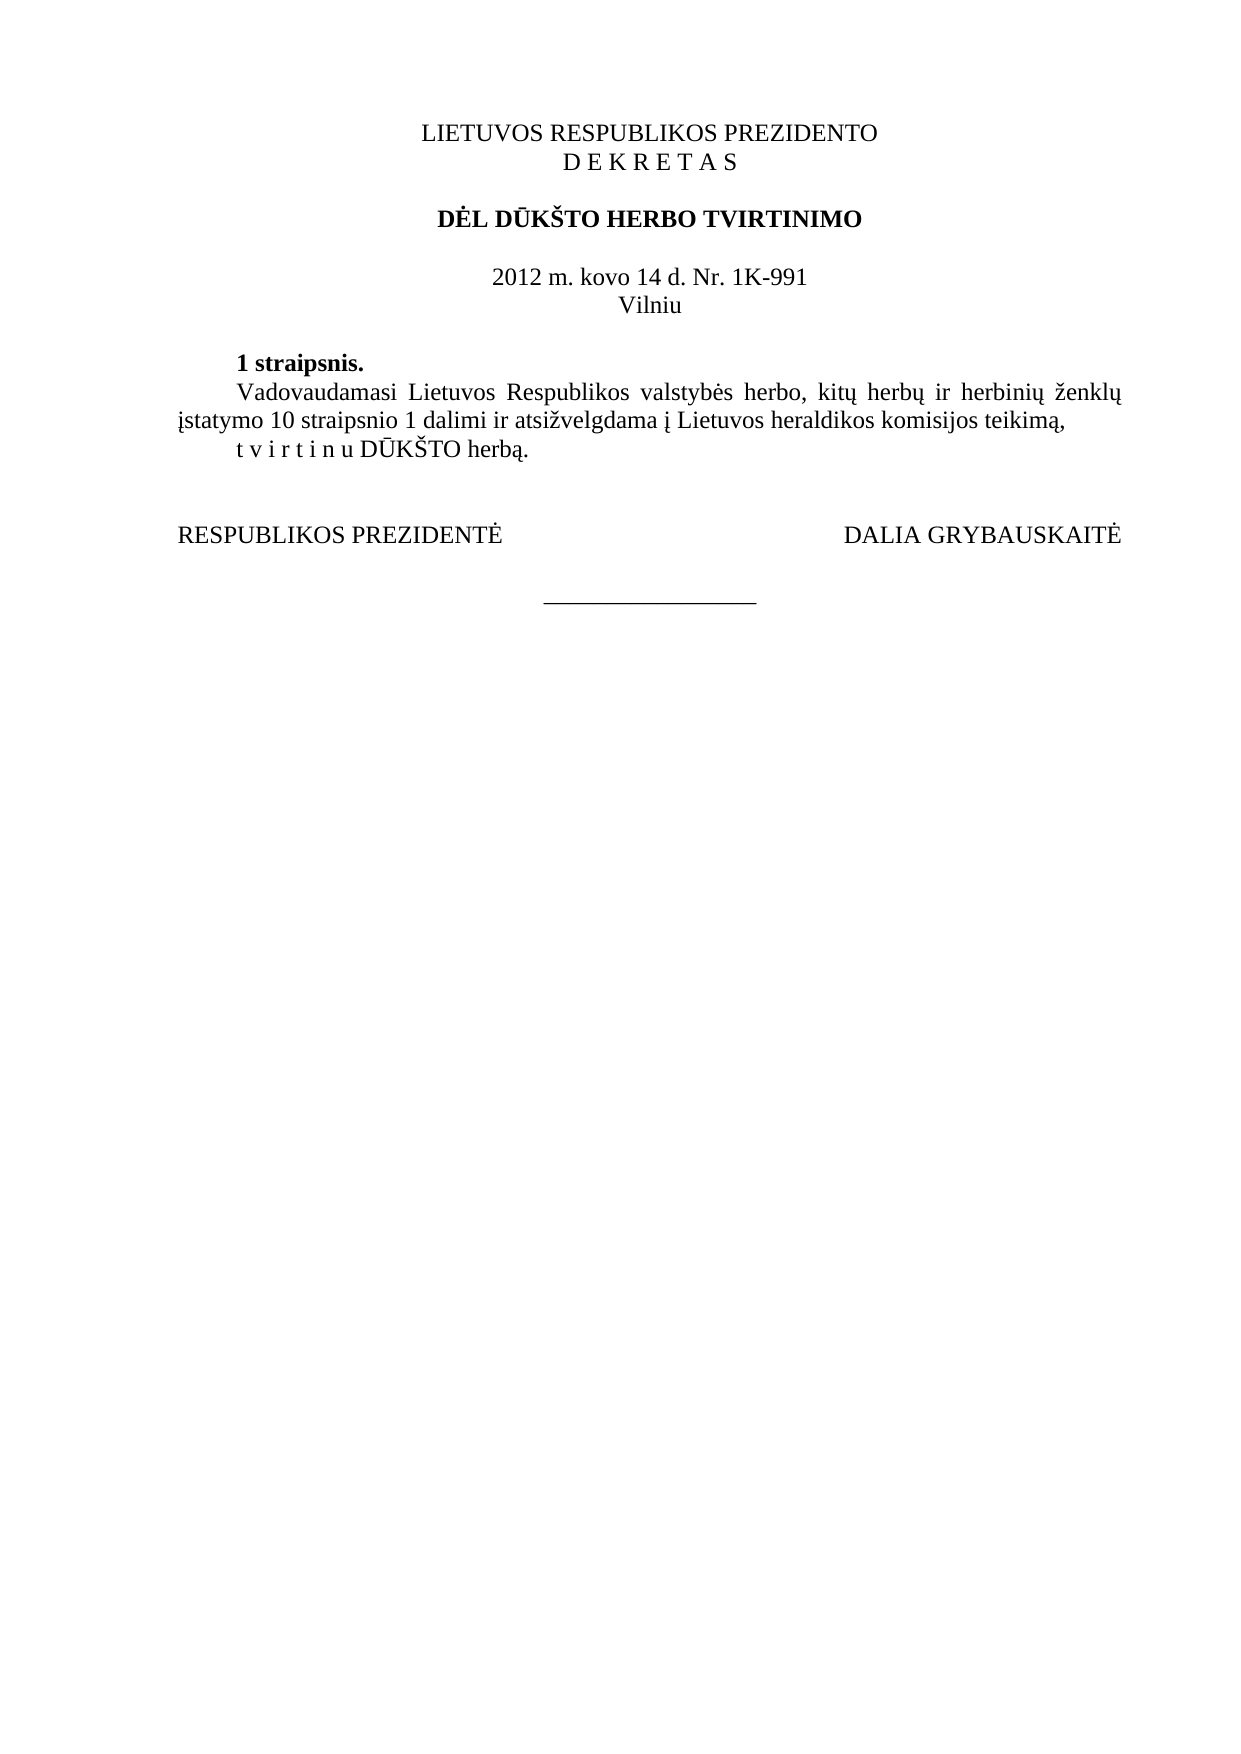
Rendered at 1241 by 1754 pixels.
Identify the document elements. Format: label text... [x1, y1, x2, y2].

text _________________ [177, 578, 1122, 607]
text D E K R E T A S [177, 147, 1122, 176]
text 1 straipsnis. [177, 348, 1122, 377]
text 2012 m. kovo 14 d. Nr. 1K-991 [177, 262, 1122, 291]
text LIETUVOS RESPUBLIKOS PREZIDENTO [177, 118, 1122, 147]
text Vilniu [177, 291, 1122, 319]
text RESPUBLIKOS PREZIDENTĖ DALIA GRYBAUSKAITĖ [177, 521, 1122, 549]
text DĖL DŪKŠTO HERBO TVIRTINIMO [177, 204, 1122, 233]
text t v i r t i n u DŪKŠTO herbą. [177, 434, 1122, 463]
text Vadovaudamasi Lietuvos Respublikos valstybės herbo, kitų herbų ir herbinių ženklų įstatymo 10 straipsnio 1 dalimi ir atsižvelgdama į Lietuvos heraldikos komisijos teikimą, [177, 377, 1122, 434]
